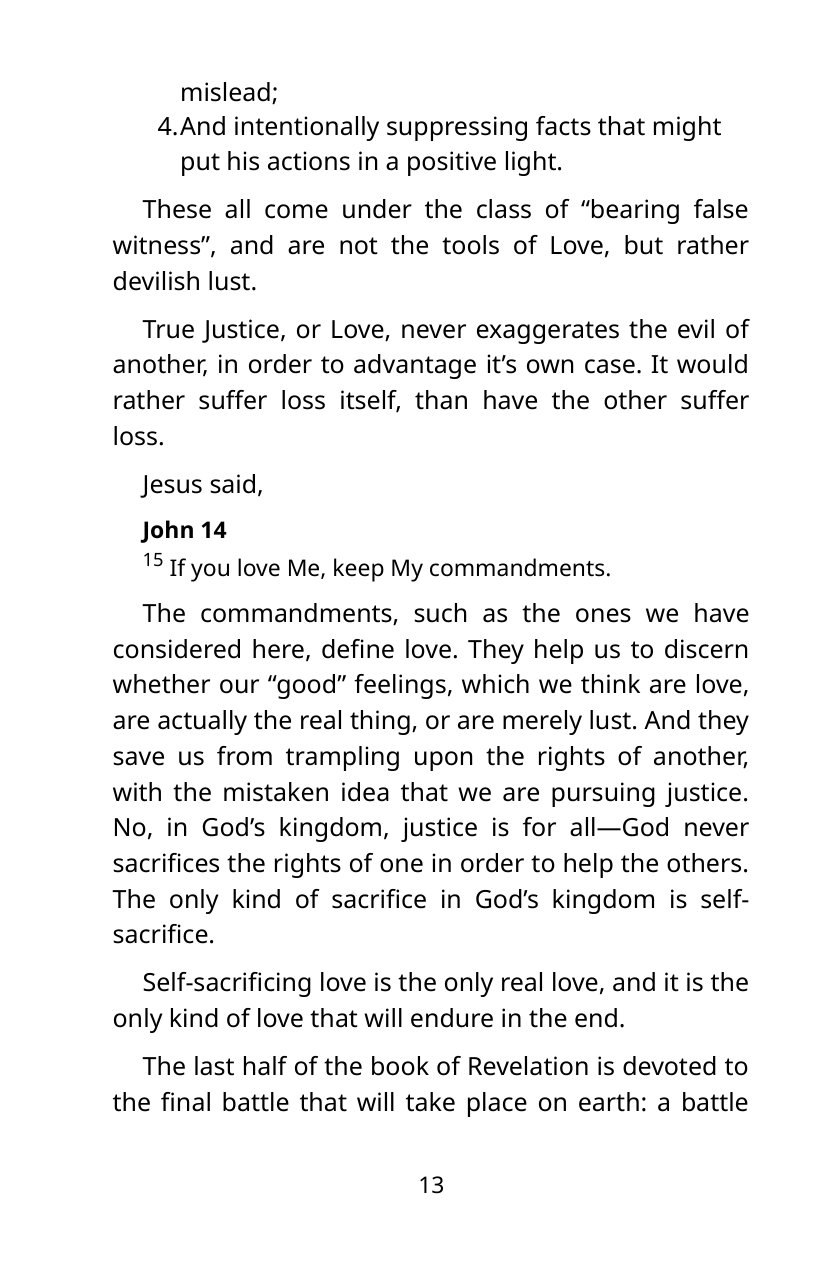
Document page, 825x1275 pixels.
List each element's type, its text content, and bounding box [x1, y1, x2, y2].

text The commandments, such as the ones we have considered here, define love. They help us to discern whether our “good” feelings, which we think are love, are actually the real thing, or are merely lust. And they save us from trampling upon the rights of another, with the mistaken idea that we are pursuing justice. No, in God’s kingdom, justice is for all—God never sacrifices the rights of one in order to help the others. The only kind of sacrifice in God’s kingdom is self-sacrifice. [112, 596, 750, 951]
text These all come under the class of “bearing false witness”, and are not the tools of Love, but rather devilish lust. [112, 192, 750, 298]
text Jesus said, [112, 466, 750, 501]
text 15 If you love Me, keep My commandments. [142, 547, 720, 584]
list And intentionally suppressing facts that might put his actions in a positive light. [157, 109, 750, 177]
text The last half of the book of Revelation is devoted to the final battle that will take place on earth: a battle [112, 1048, 750, 1118]
list mislead; [157, 75, 750, 109]
text Self-sacrificing love is the only real love, and it is the only kind of love that will endure in the end. [112, 965, 750, 1035]
text John 14 [142, 514, 750, 546]
text True Justice, or Love, never exaggerates the evil of another, in order to advantage it’s own case. It would rather suffer loss itself, than have the other suffer loss. [112, 311, 750, 453]
